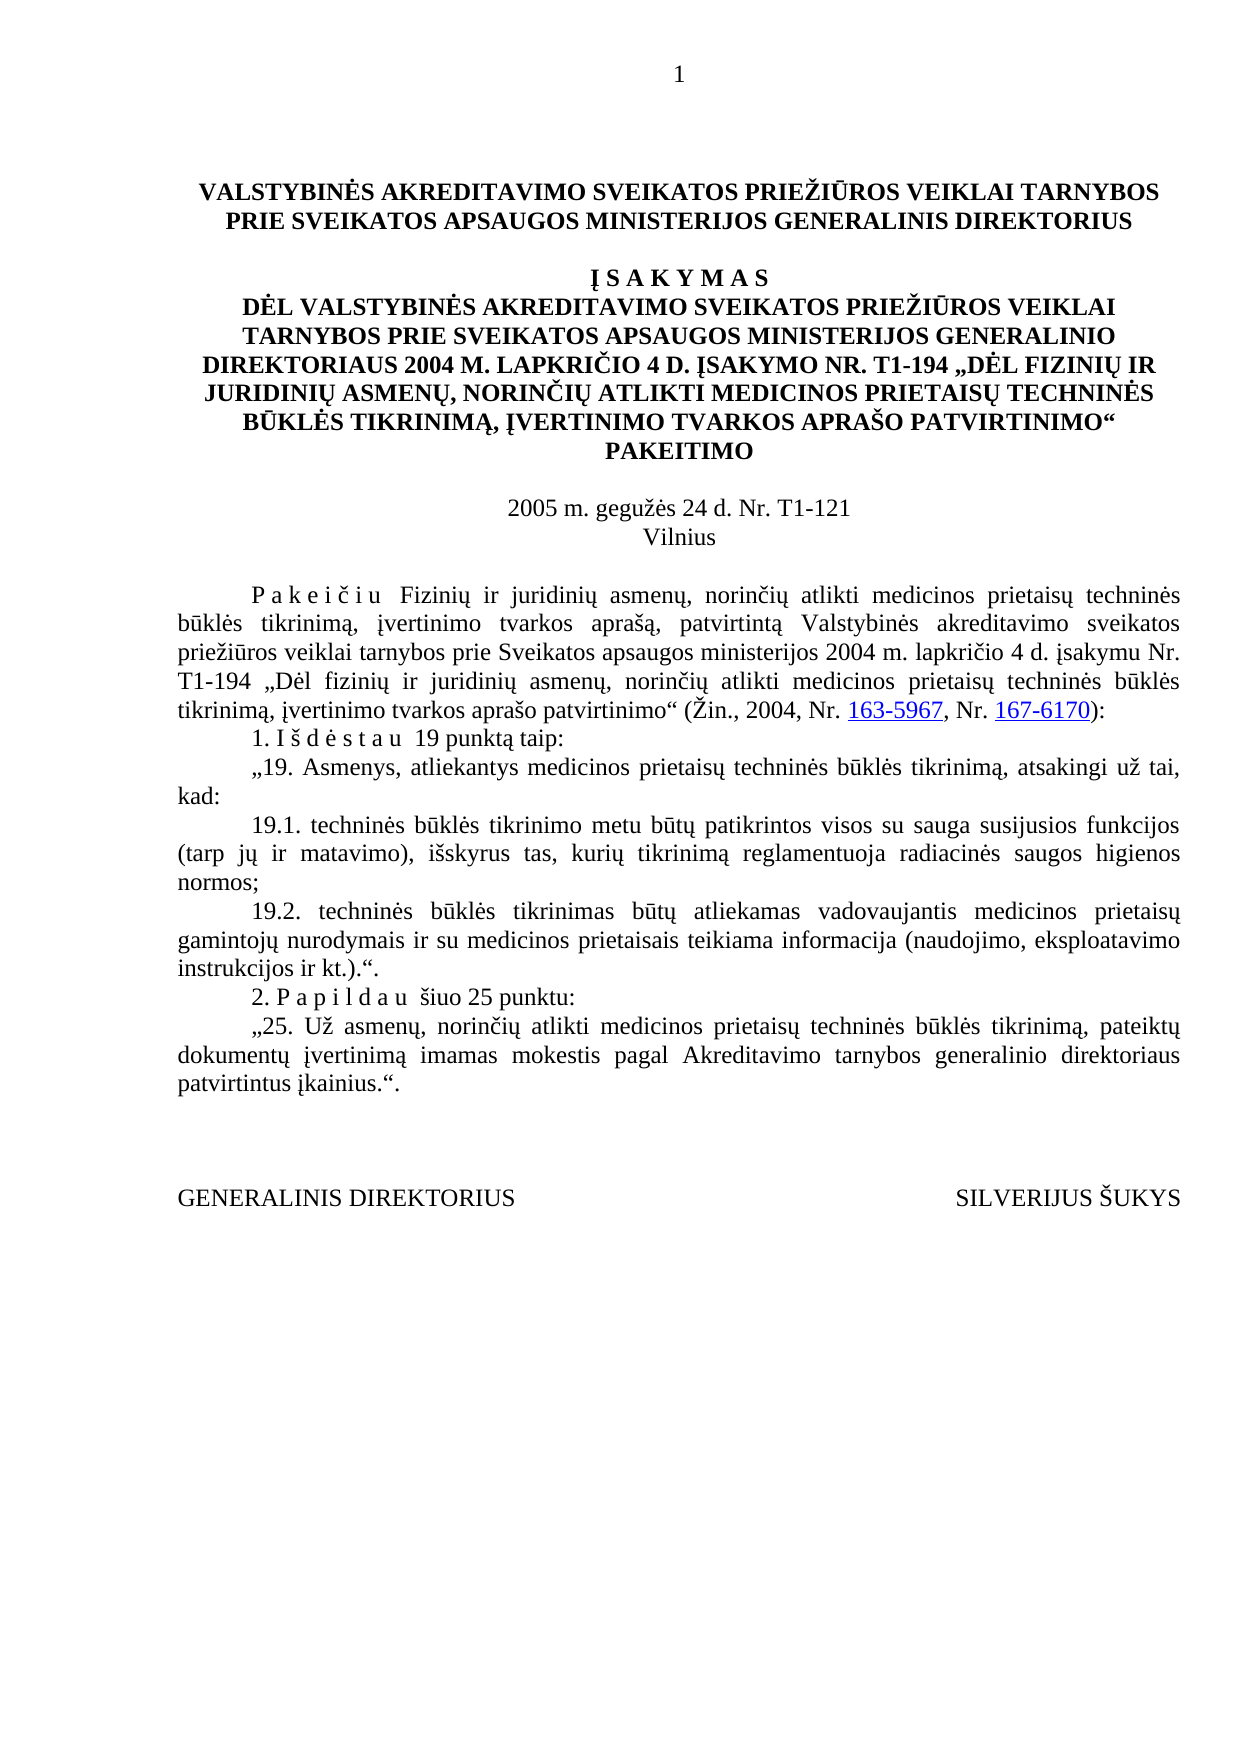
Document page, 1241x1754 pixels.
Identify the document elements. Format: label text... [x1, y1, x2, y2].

text VALSTYBINĖS AKREDITAVIMO SVEIKATOS PRIEŽIŪROS VEIKLAI TARNYBOS PRIE SVEIKATOS APSAUGOS MINISTERIJOS GENERALINIS DIREKTORIUS [177, 177, 1181, 235]
text 1. Išdėstau 19 punktą taip: [177, 723, 1181, 752]
text „19. Asmenys, atliekantys medicinos prietaisų techninės būklės tikrinimą, atsakingi už tai, kad: [177, 752, 1181, 810]
text 2005 m. gegužės 24 d. Nr. T1-121 [177, 493, 1181, 522]
text Į S A K Y M A S [177, 263, 1181, 292]
text Pakeičiu Fizinių ir juridinių asmenų, norinčių atlikti medicinos prietaisų techninės būklės tikrinimą, įvertinimo tvarkos aprašą, patvirtintą Valstybinės akreditavimo sveikatos priežiūros veiklai tarnybos prie Sveikatos apsaugos ministerijos 2004 m. lapkričio 4 d. įsakymu Nr. T1-194 „Dėl fizinių ir juridinių asmenų, norinčių atlikti medicinos prietaisų techninės būklės tikrinimą, įvertinimo tvarkos aprašo patvirtinimo“ (Žin., 2004, Nr. 163-5967, Nr. 167-6170): [177, 580, 1181, 723]
text Vilnius [177, 522, 1181, 551]
text 2. Papildau šiuo 25 punktu: [177, 982, 1181, 1011]
text GENERALINIS DIREKTORIUS SILVERIJUS ŠUKYS [177, 1183, 1181, 1212]
text 19.2. techninės būklės tikrinimas būtų atliekamas vadovaujantis medicinos prietaisų gamintojų nurodymais ir su medicinos prietaisais teikiama informacija (naudojimo, eksploatavimo instrukcijos ir kt.).“. [177, 896, 1181, 982]
text 19.1. techninės būklės tikrinimo metu būtų patikrintos visos su sauga susijusios funkcijos (tarp jų ir matavimo), išskyrus tas, kurių tikrinimą reglamentuoja radiacinės saugos higienos normos; [177, 810, 1181, 896]
text „25. Už asmenų, norinčių atlikti medicinos prietaisų techninės būklės tikrinimą, pateiktų dokumentų įvertinimą imamas mokestis pagal Akreditavimo tarnybos generalinio direktoriaus patvirtintus įkainius.“. [177, 1011, 1181, 1097]
text DĖL VALSTYBINĖS AKREDITAVIMO SVEIKATOS PRIEŽIŪROS VEIKLAI TARNYBOS PRIE SVEIKATOS APSAUGOS MINISTERIJOS GENERALINIO DIREKTORIAUS 2004 M. LAPKRIČIO 4 D. ĮSAKYMO NR. T1-194 „DĖL FIZINIŲ IR JURIDINIŲ ASMENŲ, NORINČIŲ ATLIKTI MEDICINOS PRIETAISŲ TECHNINĖS BŪKLĖS TIKRINIMĄ, ĮVERTINIMO TVARKOS APRAŠO PATVIRTINIMO“ PAKEITIMO [177, 292, 1181, 465]
